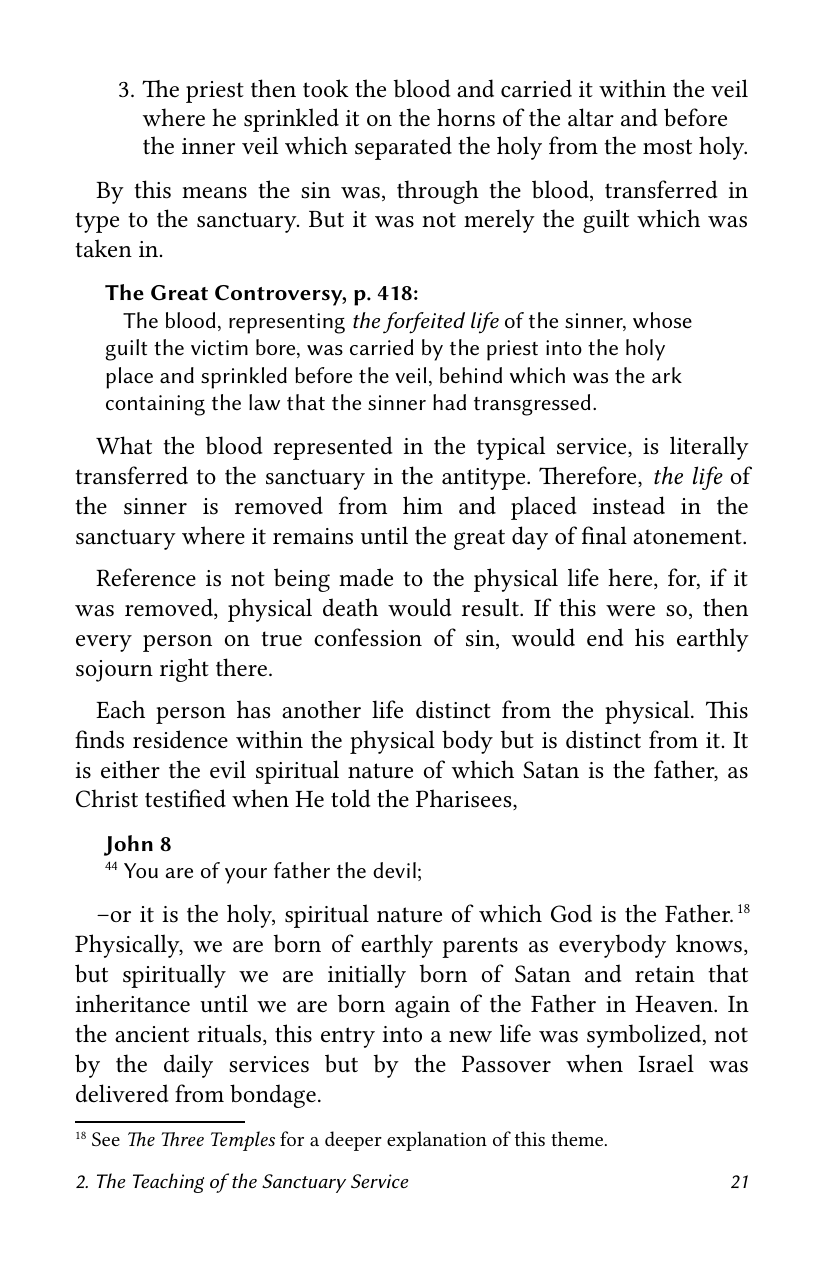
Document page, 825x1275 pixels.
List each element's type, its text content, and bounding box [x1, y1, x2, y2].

list The priest then took the blood and carried it within the veil where he sprinkled it on the horns of the altar and before the inner veil which separated the holy from the most holy. [135, 75, 750, 161]
text The Great Controversy, p. 418: [105, 280, 750, 306]
text 44 You are of your father the devil; [105, 858, 720, 884]
text See The Three Temples for a deeper explanation of this theme. [75, 1128, 750, 1152]
text The blood, representing the forfeited life of the sinner, whose guilt the victim bore, was carried by the priest into the holy place and sprinkled before the veil, behind which was the ark containing the law that the sinner had transgressed. [105, 308, 720, 416]
text Each person has another life distinct from the physical. This finds residence within the physical body but is distinct from it. It is either the evil spiritual nature of which Satan is the father, as Christ testified when He told the Pharisees, [75, 696, 750, 814]
text By this means the sin was, through the blood, transferred in type to the sanctuary. But it was not merely the guilt which was taken in. [75, 176, 750, 264]
text What the blood represented in the typical service, is literally transferred to the sanctuary in the antitype. Therefore, the life of the sinner is removed from him and placed instead in the sanctuary where it remains until the great day of final atonement. [75, 432, 750, 551]
text John 8 [105, 830, 750, 857]
text Reference is not being made to the physical life here, for, if it was removed, physical death would result. If this were so, then every person on true confession of sin, would end his earthly sojourn right there. [75, 564, 750, 682]
text –or it is the holy, spiritual nature of which God is the Father. Physically, we are born of earthly parents as everybody knows, but spiritually we are initially born of Satan and retain that inheritance until we are born again of the Father in Heaven. In the ancient rituals, this entry into a new life was symbolized, not by the daily services but by the Passover when Israel was delivered from bondage. [75, 900, 750, 1108]
